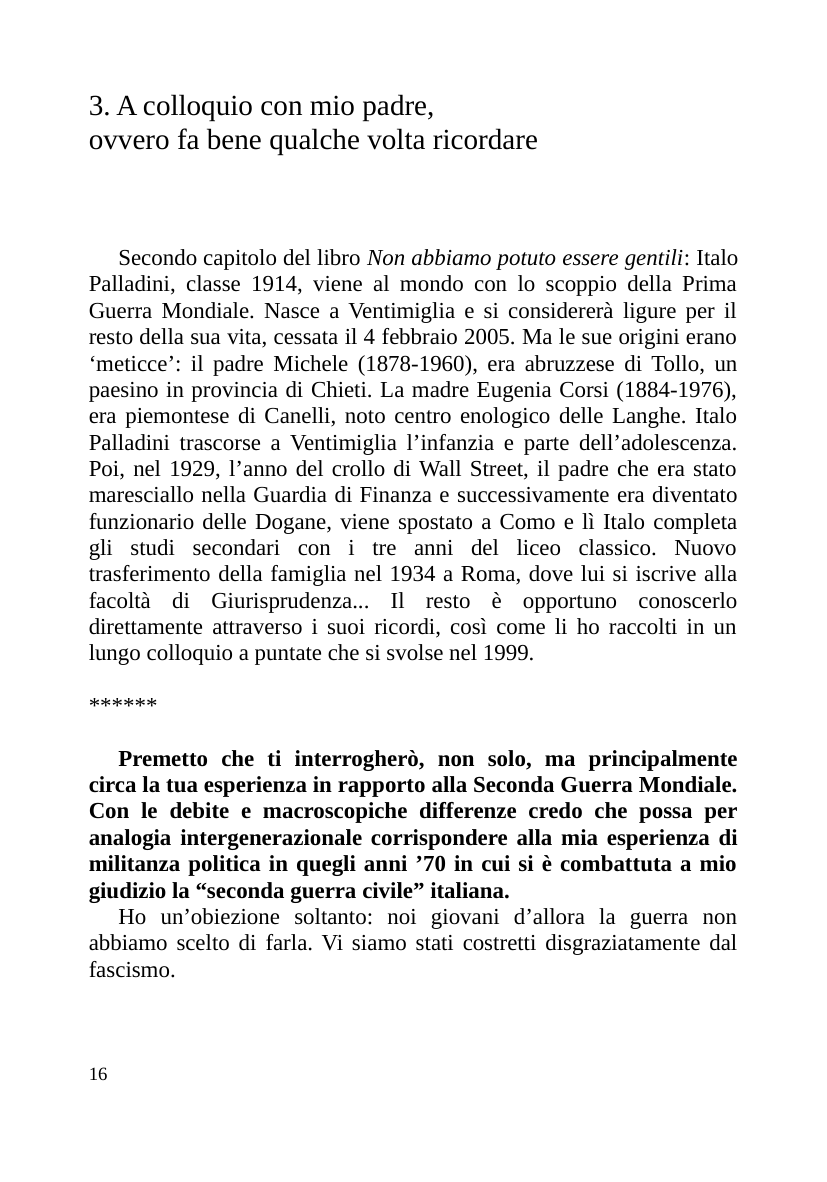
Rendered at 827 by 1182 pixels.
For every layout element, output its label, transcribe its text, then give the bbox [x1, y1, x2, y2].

text Ho un’obiezione soltanto: noi giovani d’allora la guerra non abbiamo scelto di farla. Vi siamo stati costretti disgraziatamente dal fascismo. [88, 903, 738, 982]
subtitle ovvero fa bene qualche volta ricordare [88, 122, 738, 156]
text Premetto che ti interrogherò, non solo, ma principalmente circa la tua esperienza in rapporto alla Seconda Guerra Mondiale. Con le debite e macroscopiche differenze credo che possa per analogia intergenerazionale corrispondere alla mia esperienza di militanza politica in quegli anni ’70 in cui si è combattuta a mio giudizio la “seconda guerra civile” italiana. [88, 745, 738, 903]
text Secondo capitolo del libro Non abbiamo potuto essere gentili: Italo Palladini, classe 1914, viene al mondo con lo scoppio della Prima Guerra Mondiale. Nasce a Ventimiglia e si considererà ligure per il resto della sua vita, cessata il 4 febbraio 2005. Ma le sue origini erano ‘meticce’: il padre Michele (1878-1960), era abruzzese di Tollo, un paesino in provincia di Chieti. La madre Eugenia Corsi (1884-1976), era piemontese di Canelli, noto centro enologico delle Langhe. Italo Palladini trascorse a Ventimiglia l’infanzia e parte dell’adolescenza. Poi, nel 1929, l’anno del crollo di Wall Street, il padre che era stato maresciallo nella Guardia di Finanza e successivamente era diventato funzionario delle Dogane, viene spostato a Como e lì Italo completa gli studi secondari con i tre anni del liceo classico. Nuovo trasferimento della famiglia nel 1934 a Roma, dove lui si iscrive alla facoltà di Giurisprudenza... Il resto è opportuno conoscerlo direttamente attraverso i suoi ricordi, così come li ho raccolti in un lungo colloquio a puntate che si svolse nel 1999. [88, 244, 738, 666]
text ****** [88, 692, 738, 718]
subtitle 3. A colloquio con mio padre, [88, 88, 738, 122]
